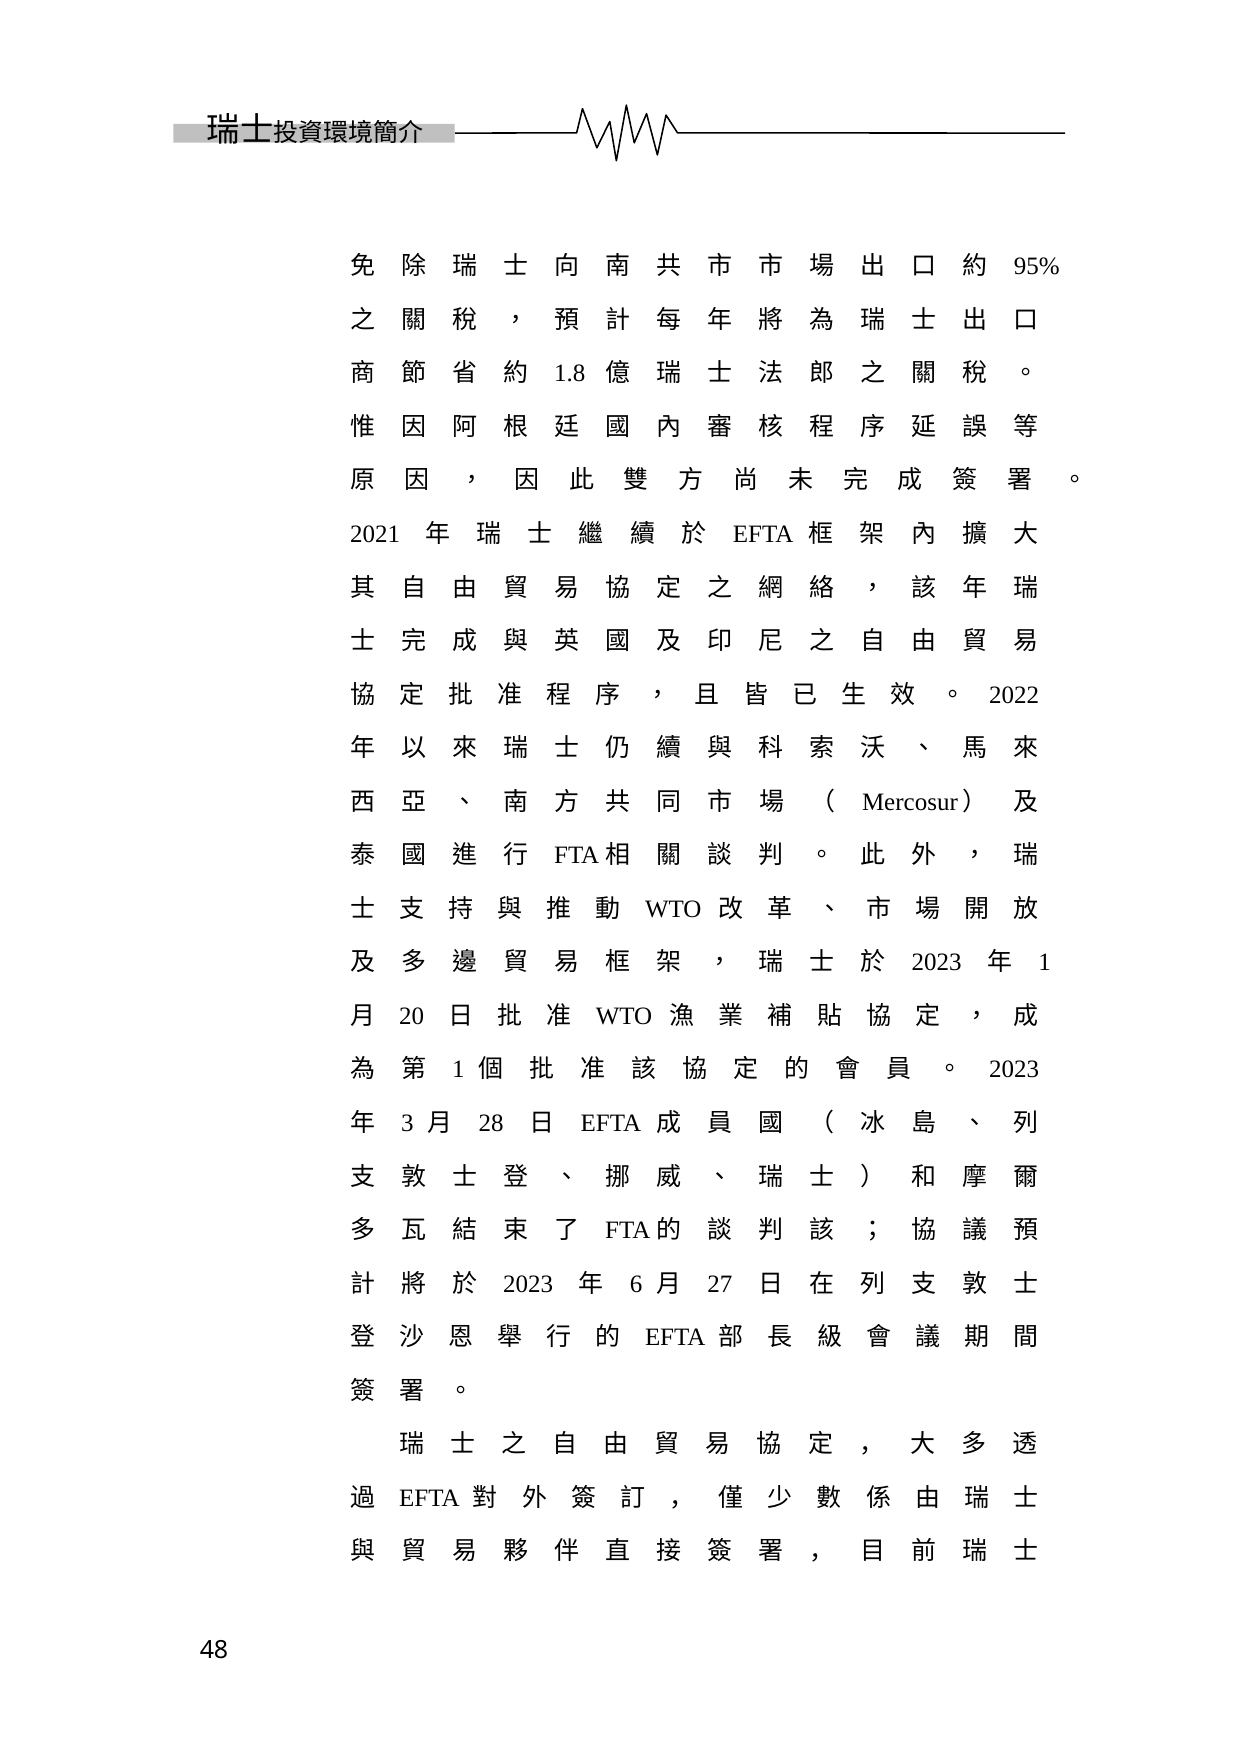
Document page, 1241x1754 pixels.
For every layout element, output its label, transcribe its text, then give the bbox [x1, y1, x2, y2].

text 瑞士之自由貿易協定，大多透過EFTA對外簽訂，僅少數係由瑞士與貿易夥伴直接簽署，目前瑞士 [325, 1415, 1063, 1576]
text 近年來，2020年度EFTA及MERCOSUR皆積極解決簽署自由貿易協定前之修法問題，該協議旨在中期內免除瑞士向南共市市場出口約95%之關稅，預計每年將為瑞士出口商節省約1.8億瑞士法郎之關稅。惟因阿根廷國內審核程序延誤等原因，因此雙方尚未完成簽署。2021年瑞士繼續於EFTA框架內擴大其自由貿易協定之網絡，該年瑞士完成與英國及印尼之自由貿易協定批准程序，且皆已生效。2022年以來瑞士仍續與科索沃、馬來西亞、南方共同市場（Mercosur）及泰國進行FTA相關談判。此外，瑞士支持與推動WTO改革、市場開放及多邊貿易框架，瑞士於2023年1月20日批准WTO漁業補貼協定，成為第1個批准該協定的會員。2023年3月28日EFTA成員國（冰島、列支敦士登、挪威、瑞士）和摩爾多瓦結束了FTA的談判該；協議預計將於2023年6月27日在列支敦士登沙恩舉行的EFTA部長級會議期間簽署。 [325, 237, 1063, 1415]
